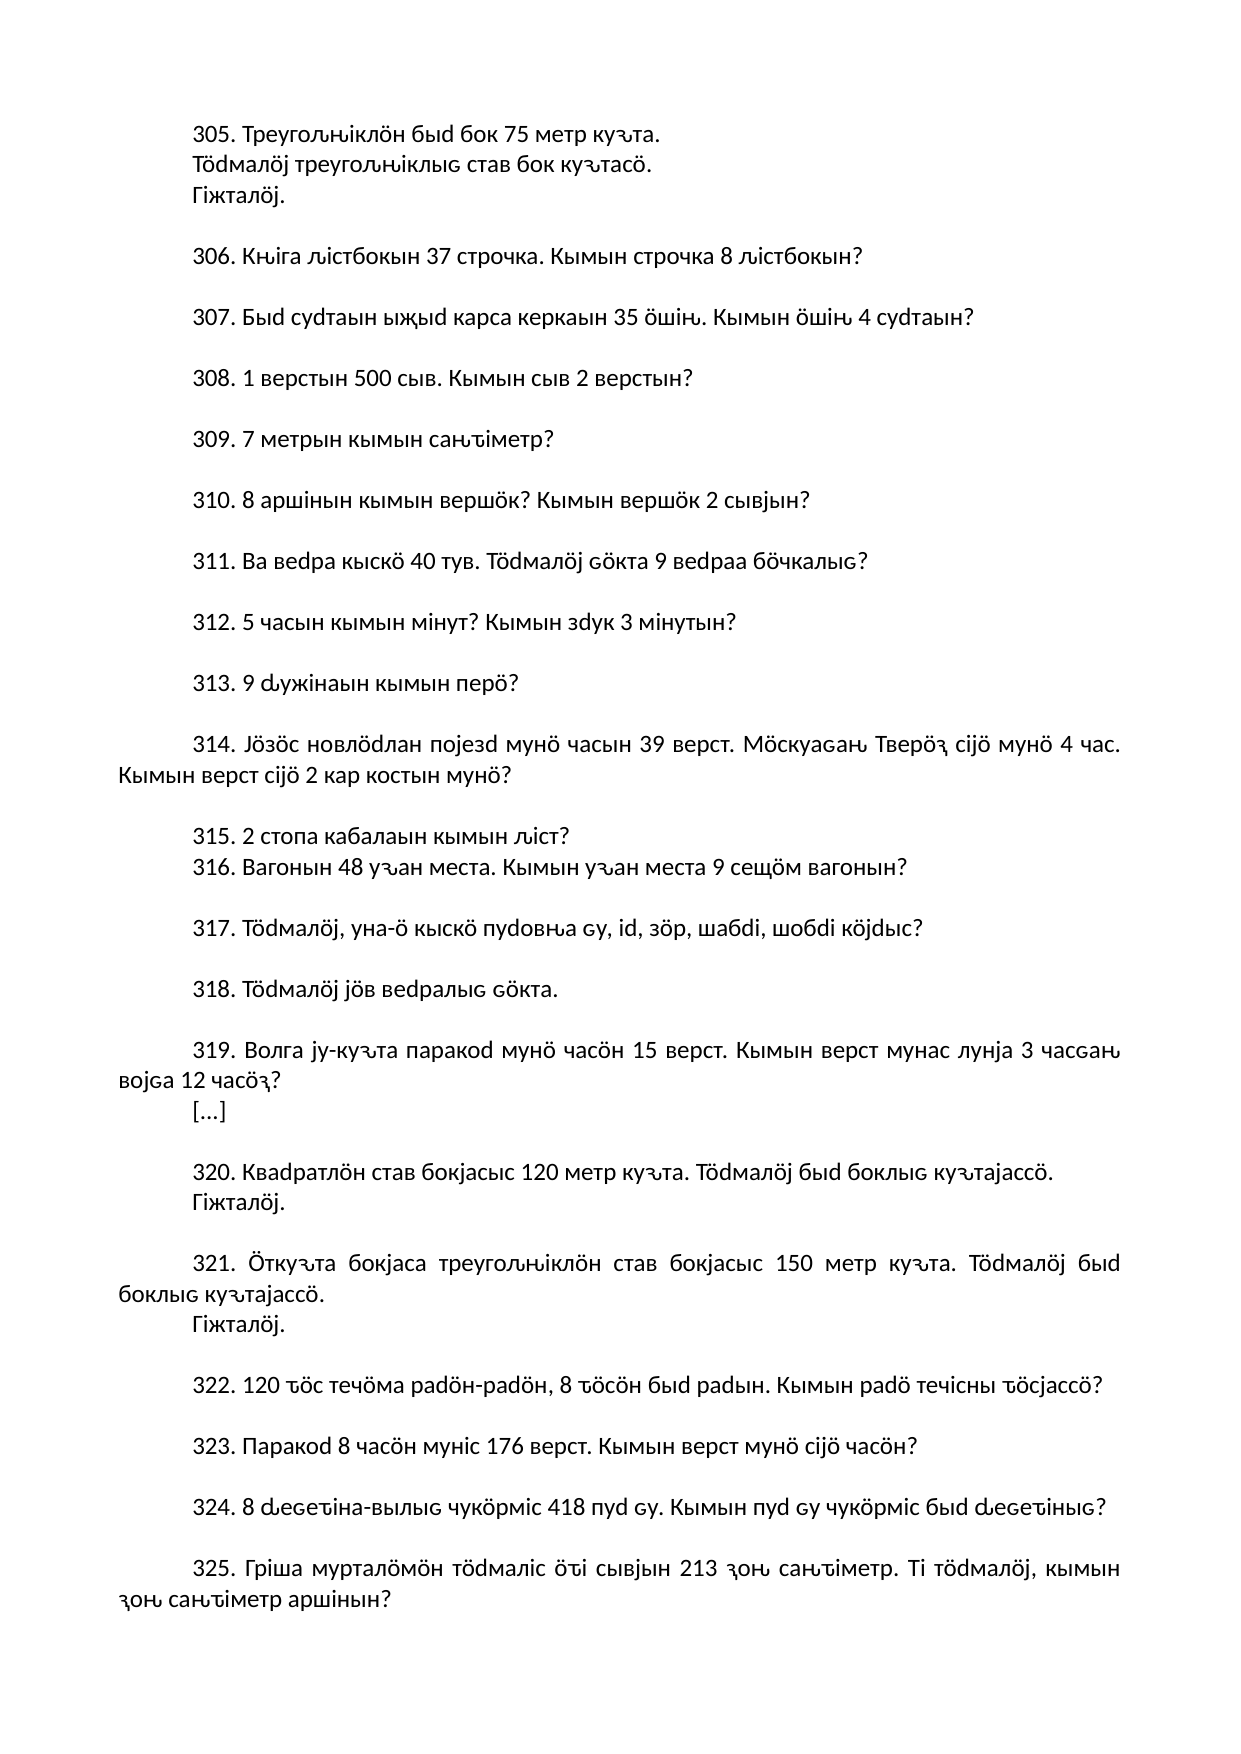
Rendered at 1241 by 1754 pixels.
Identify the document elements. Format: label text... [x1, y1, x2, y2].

text Тӧԁмалӧј треугоԉԋіклыԍ став бок куԅтасӧ. [118, 149, 1122, 179]
text 317. Тӧԁмалӧј, уна-ӧ кыскӧ пуԁовԋа ԍу, іԁ, зӧр, шабԁі, шобԁі кӧјԁыс? [118, 912, 1122, 942]
text 320. Кваԁратлӧн став бокјасыс 120 метр куԅта. Тӧԁмалӧј быԁ боклыԍ куԅтајассӧ. [118, 1156, 1122, 1186]
text 307. Быԁ суԁтаын ыҗыԁ карса керкаын 35 ӧшіԋ. Кымын ӧшіԋ 4 суԁтаын? [118, 301, 1122, 332]
text 305. Треугоԉԋіклӧн быԁ бок 75 метр куԅта. [118, 118, 1122, 149]
text 324. 8 ԃеԍеԏіна-вылыԍ чукӧрміс 418 пуԁ ԍу. Кымын пуԁ ԍу чукӧрміс быԁ ԃеԍеԏіныԍ? [118, 1492, 1122, 1522]
text 319. Волга ју-куԅта паракоԁ мунӧ часӧн 15 верст. Кымын верст мунас лунја 3 часԍаԋ војԍа 12 часӧԇ? [118, 1034, 1122, 1095]
text 323. Паракоԁ 8 часӧн муніс 176 верст. Кымын верст мунӧ сіјӧ часӧн? [118, 1431, 1122, 1461]
text 315. 2 стопа кабалаын кымын ԉіст? [118, 820, 1122, 851]
text 308. 1 верстын 500 сыв. Кымын сыв 2 верстын? [118, 362, 1122, 393]
text 313. 9 ԃужінаын кымын перӧ? [118, 667, 1122, 698]
text Гіжталӧј. [118, 1186, 1122, 1217]
text [...] [118, 1095, 1122, 1125]
text 322. 120 ԏӧс течӧма раԁӧн-раԁӧн, 8 ԏӧсӧн быԁ раԁын. Кымын раԁӧ течісны ԏӧсјассӧ? [118, 1369, 1122, 1400]
text 306. Кԋіга ԉістбокын 37 строчка. Кымын строчка 8 ԉістбокын? [118, 240, 1122, 271]
text 321. Ӧткуԅта бокјаса треугоԉԋіклӧн став бокјасыс 150 метр куԅта. Тӧԁмалӧј быԁ боклыԍ куԅтајассӧ. [118, 1247, 1122, 1308]
text 309. 7 метрын кымын саԋԏіметр? [118, 423, 1122, 454]
text 318. Тӧԁмалӧј јӧв веԁралыԍ ԍӧкта. [118, 973, 1122, 1003]
text 310. 8 аршінын кымын вершӧк? Кымын вершӧк 2 сывјын? [118, 484, 1122, 515]
text 314. Јӧзӧс новлӧԁлан појезԁ мунӧ часын 39 верст. Мӧскуаԍаԋ Тверӧԇ сіјӧ мунӧ 4 час. Кымын верст сіјӧ 2 кар костын мунӧ? [118, 728, 1122, 789]
text 311. Ва веԁра кыскӧ 40 тув. Тӧԁмалӧј ԍӧкта 9 веԁраа бӧчкалыԍ? [118, 545, 1122, 576]
text Гіжталӧј. [118, 179, 1122, 210]
text 316. Вагонын 48 уԅан места. Кымын уԅан места 9 сещӧм вагонын? [118, 851, 1122, 881]
text 325. Гріша мурталӧмӧн тӧԁмаліс ӧԏі сывјын 213 ԇоԋ саԋԏіметр. Ті тӧԁмалӧј, кымын ԇоԋ саԋԏіметр аршінын? [118, 1553, 1122, 1614]
text Гіжталӧј. [118, 1308, 1122, 1339]
text 312. 5 часын кымын мінут? Кымын зԁук 3 мінутын? [118, 606, 1122, 637]
